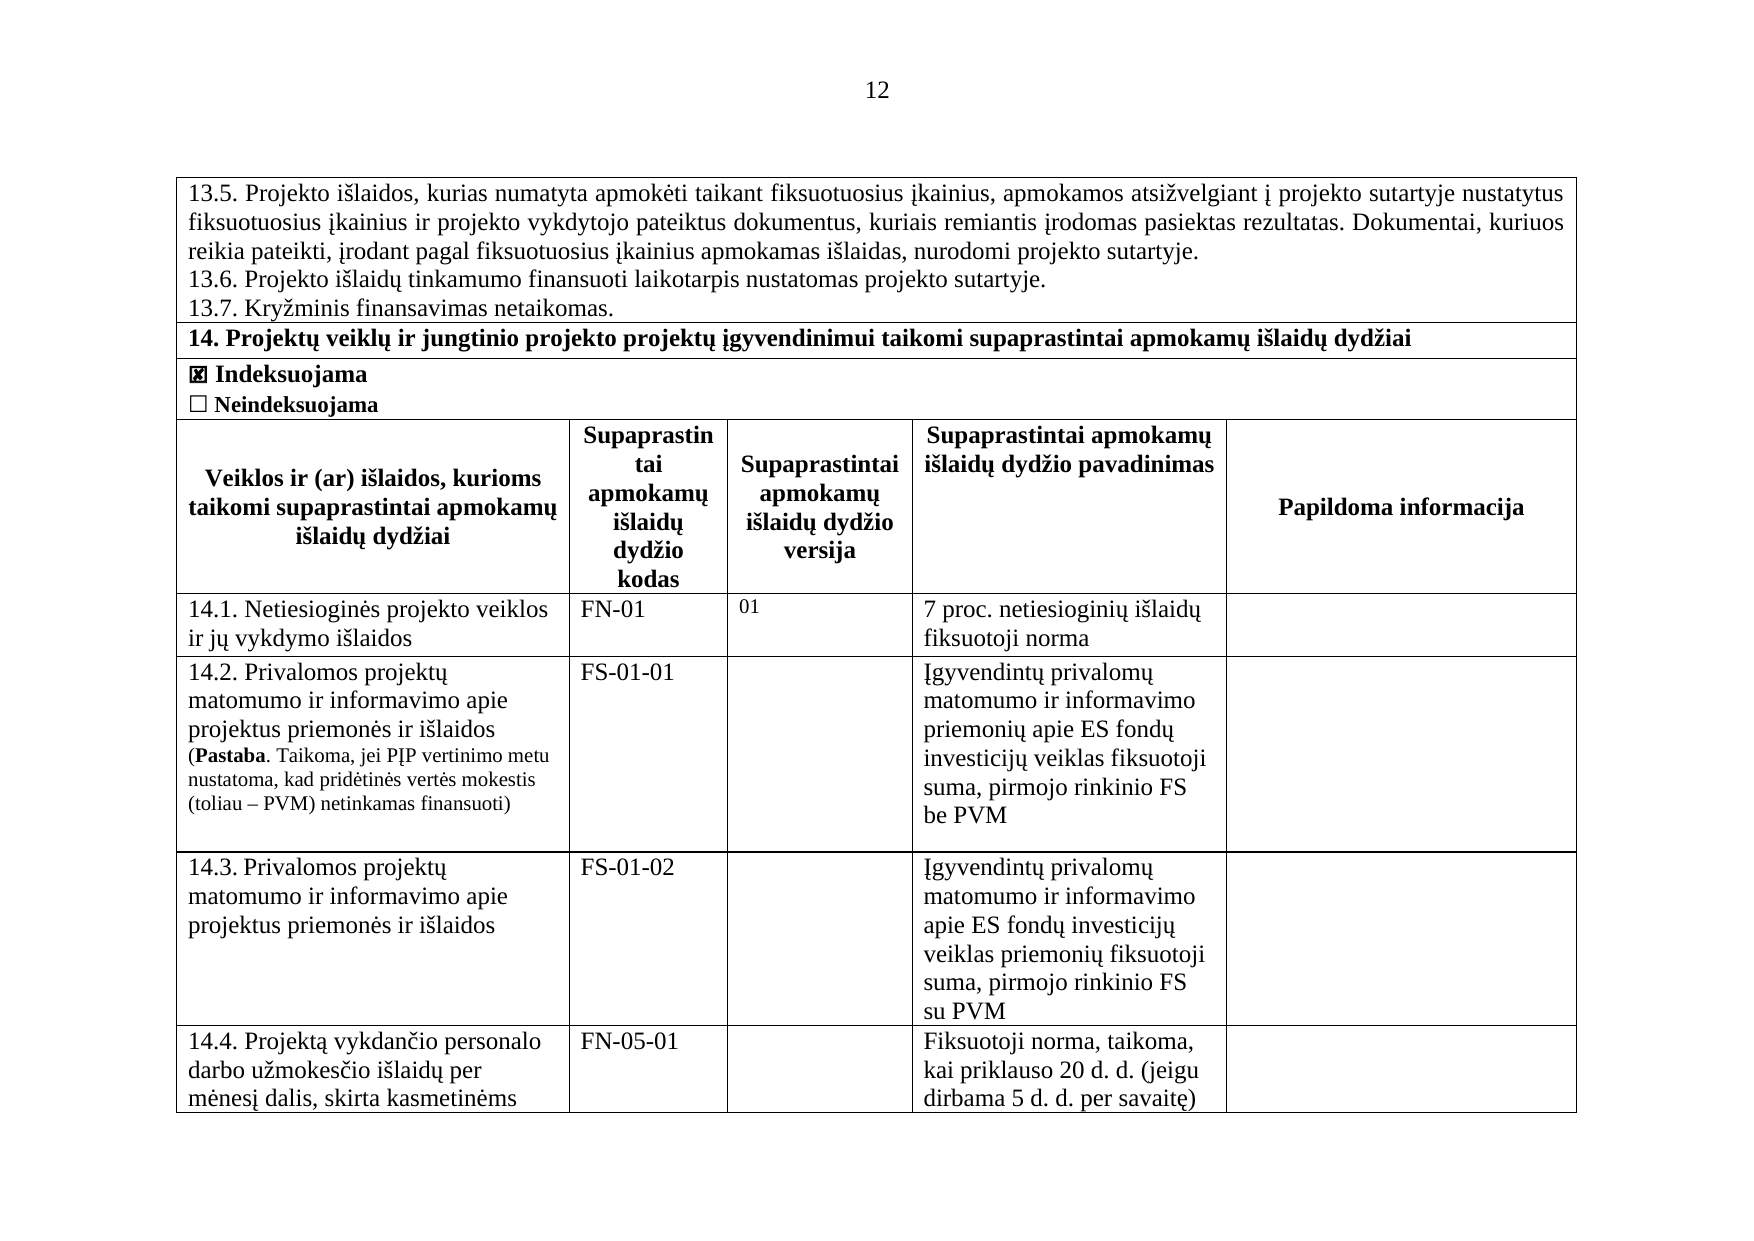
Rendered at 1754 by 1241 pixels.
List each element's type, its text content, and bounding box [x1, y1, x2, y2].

table_cell [1227, 1026, 1576, 1112]
table_cell 14. Projektų veiklų ir jungtinio projekto projektų įgyvendinimui taikomi supaprastintai apmokamų išlaidų dydžiai [177, 323, 1576, 358]
table_cell [728, 1026, 912, 1112]
table_cell 14.3. Privalomos projektų matomumo ir informavimo apie projektus priemonės ir išlaidos [177, 853, 569, 1025]
table_cell 14.4. Projektą vykdančio personalo darbo užmokesčio išlaidų per mėnesį dalis, skirta kasmetinėms [177, 1026, 569, 1112]
table_cell Įgyvendintų privalomų matomumo ir informavimo apie ES fondų investicijų veiklas priemonių fiksuotoji suma, pirmojo rinkinio FS su PVM [913, 853, 1226, 1025]
table_cell 7 proc. netiesioginių išlaidų fiksuotoji norma [913, 594, 1226, 656]
table_cell 13.5. Projekto išlaidos, kurias numatyta apmokėti taikant fiksuotuosius įkainius, apmokamos atsižvelgiant į projekto sutartyje nustatytus fiksuotuosius įkainius ir projekto vykdytojo pateiktus dokumentus, kuriais remiantis įrodomas pasiektas rezultatas. Dokumentai, kuriuos reikia pateikti, įrodant pagal fiksuotuosius įkainius apmokamas išlaidas, nurodomi projekto sutartyje. 13.6. Projekto išlaidų tinkamumo finansuoti laikotarpis nustatomas projekto sutartyje. 13.7. Kryžminis finansavimas netaikomas. [177, 178, 1576, 322]
table_cell Veiklos ir (ar) išlaidos, kurioms taikomi supaprastintai apmokamų išlaidų dydžiai [177, 420, 569, 593]
table_cell 14.1. Netiesioginės projekto veiklos ir jų vykdymo išlaidos [177, 594, 569, 656]
table_cell 01 [728, 594, 912, 656]
table_cell 14.2. Privalomos projektų matomumo ir informavimo apie projektus priemonės ir išlaidos (Pastaba. Taikoma, jei PĮP vertinimo metu nustatoma, kad pridėtinės vertės mokestis (toliau – PVM) netinkamas finansuoti) [177, 657, 569, 851]
table_cell FS-01-02 [570, 853, 727, 1025]
table_cell Fiksuotoji norma, taikoma, kai priklauso 20 d. d. (jeigu dirbama 5 d. d. per savaitę) [913, 1026, 1226, 1112]
table_cell Supaprastintai apmokamų išlaidų dydžio pavadinimas [913, 420, 1226, 593]
table_cell FN-01 [570, 594, 727, 656]
table_cell [728, 853, 912, 1025]
table_cell [1227, 594, 1576, 656]
table_cell [1227, 853, 1576, 1025]
table_cell Supaprastintai apmokamų išlaidų dydžio kodas [570, 420, 727, 593]
table_cell [1227, 657, 1576, 851]
table_cell Supaprastintai apmokamų išlaidų dydžio versija [728, 420, 912, 593]
table_cell Įgyvendintų privalomų matomumo ir informavimo priemonių apie ES fondų investicijų veiklas fiksuotoji suma, pirmojo rinkinio FS be PVM [913, 657, 1226, 851]
table_cell Papildoma informacija [1227, 420, 1576, 593]
table_cell FN-05-01 [570, 1026, 727, 1112]
table_cell FS-01-01 [570, 657, 727, 851]
table_cell  Indeksuojama ☐ Neindeksuojama [177, 359, 1576, 419]
table_cell [728, 657, 912, 851]
